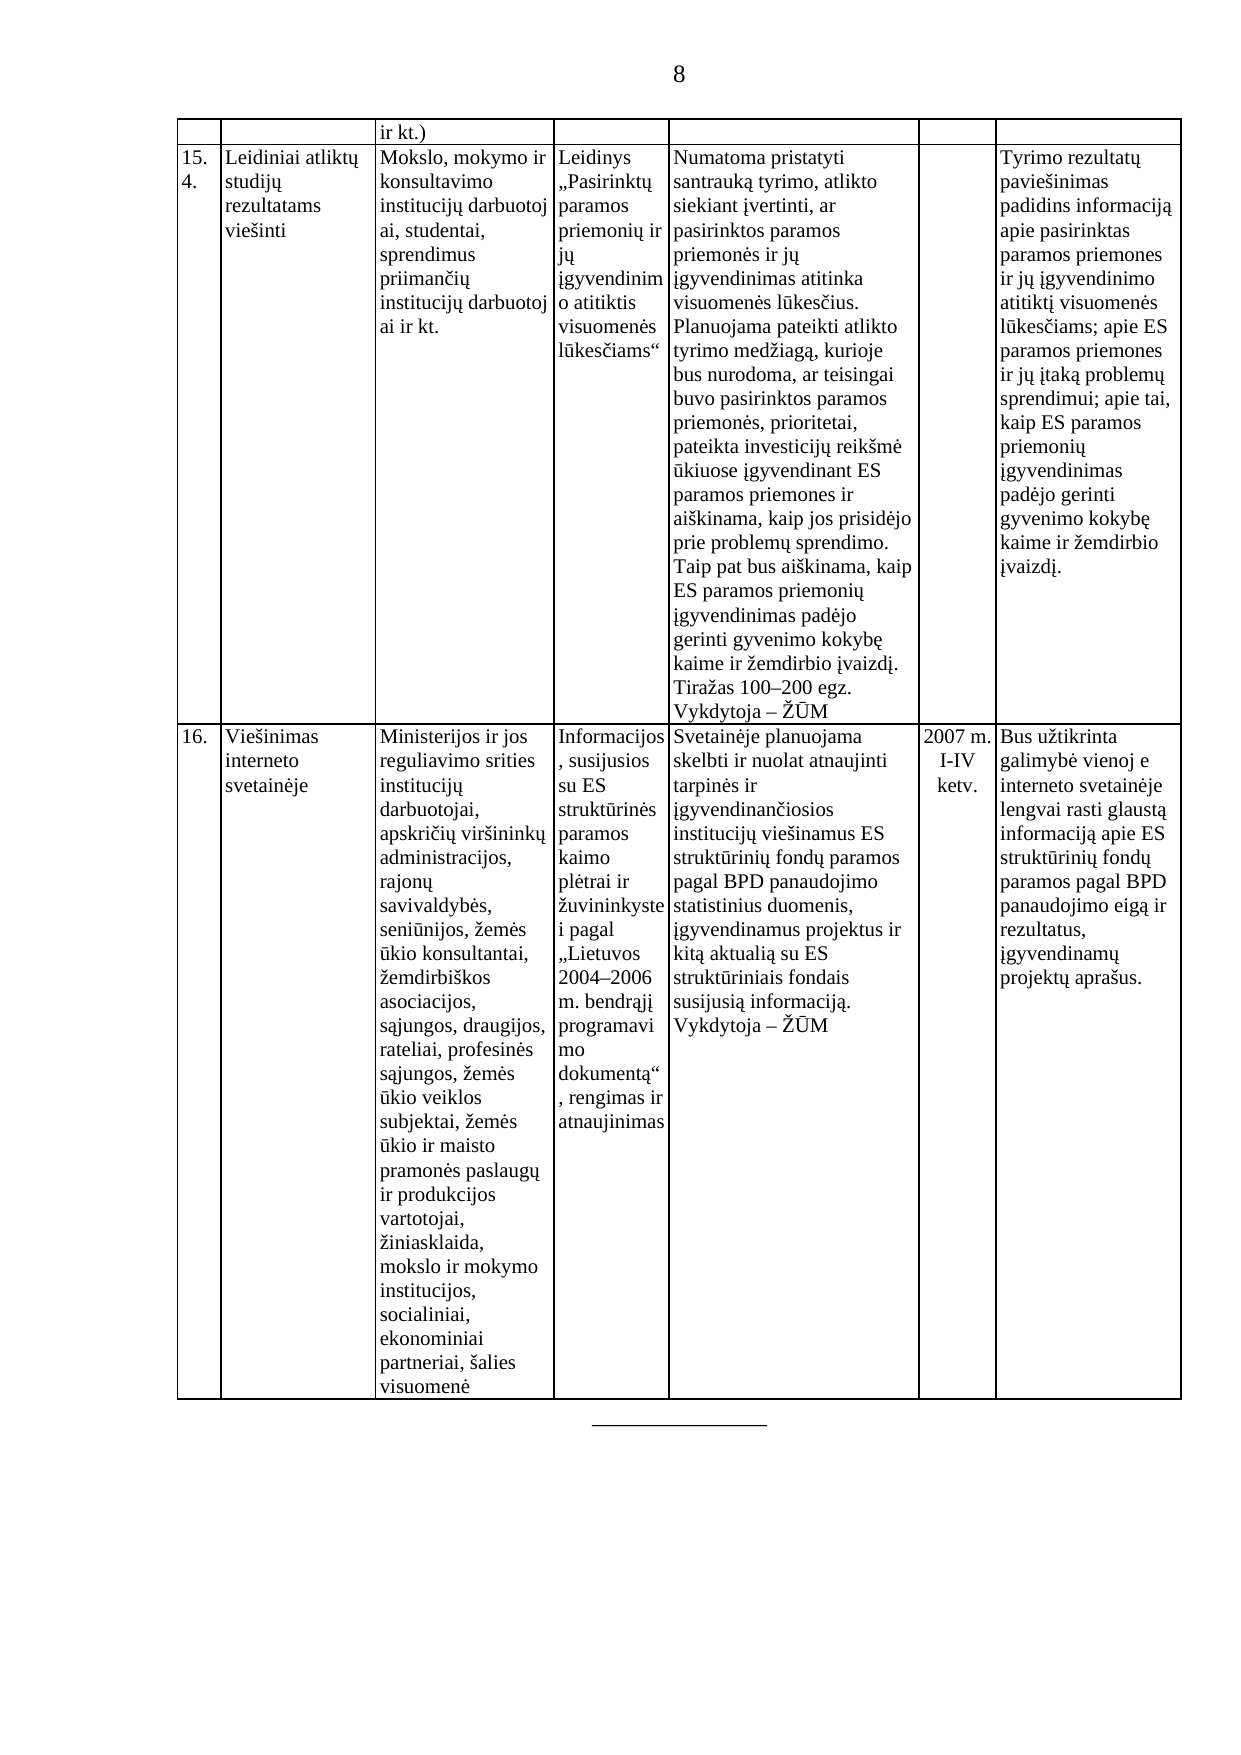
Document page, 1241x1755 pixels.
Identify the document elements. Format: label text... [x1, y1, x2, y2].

table_cell Svetainėje planuojama skelbti ir nuolat atnaujinti tarpinės ir įgyvendinančiosios institucijų viešinamus ES struktūrinių fondų paramos pagal BPD panaudojimo statistinius duomenis, įgyvendinamus projektus ir kitą aktualią su ES struktūriniais fondais susijusią informaciją. Vykdytoja – ŽŪM [670, 725, 918, 1398]
table_cell 16. [178, 725, 220, 1398]
table_cell Leidiniai atliktų studijų rezultatams viešinti [222, 145, 375, 723]
table_cell Leidinys „Pasirinktų paramos priemonių ir jų įgyvendinimo atitiktis visuomenės lūkesčiams“ [555, 145, 668, 723]
table_cell 2007 m. I-IV ketv. [920, 725, 995, 1398]
table_cell Tyrimo rezultatų paviešinimas padidins informaciją apie pasirinktas paramos priemones ir jų įgyvendinimo atitiktį visuomenės lūkesčiams; apie ES paramos priemones ir jų įtaką problemų sprendimui; apie tai, kaip ES paramos priemonių įgyvendinimas padėjo gerinti gyvenimo kokybę kaime ir žemdirbio įvaizdį. [997, 145, 1180, 723]
table_cell [920, 120, 995, 144]
table_cell Mokslo, mokymo ir konsultavimo institucijų darbuotoj ai, studentai, sprendimus priimančių institucijų darbuotoj ai ir kt. [376, 145, 553, 723]
table_cell [178, 120, 220, 144]
table_cell [670, 120, 918, 144]
table_cell [997, 120, 1180, 144]
table_cell Bus užtikrinta galimybė vienoj e interneto svetainėje lengvai rasti glaustą informaciją apie ES struktūrinių fondų paramos pagal BPD panaudojimo eigą ir rezultatus, įgyvendinamų projektų aprašus. [997, 725, 1180, 1398]
table_cell Viešinimas interneto svetainėje [222, 725, 375, 1398]
table_cell [920, 145, 995, 723]
table_cell [555, 120, 668, 144]
table_cell 15.4. [178, 145, 220, 723]
text ______________ [177, 1400, 1181, 1428]
table_cell [222, 120, 375, 144]
table_cell Informacijos, susijusios su ES struktūrinės paramos kaimo plėtrai ir žuvininkystei pagal „Lietuvos 2004–2006 m. bendrąjį programavimo dokumentą“, rengimas ir atnaujinimas [555, 725, 668, 1398]
